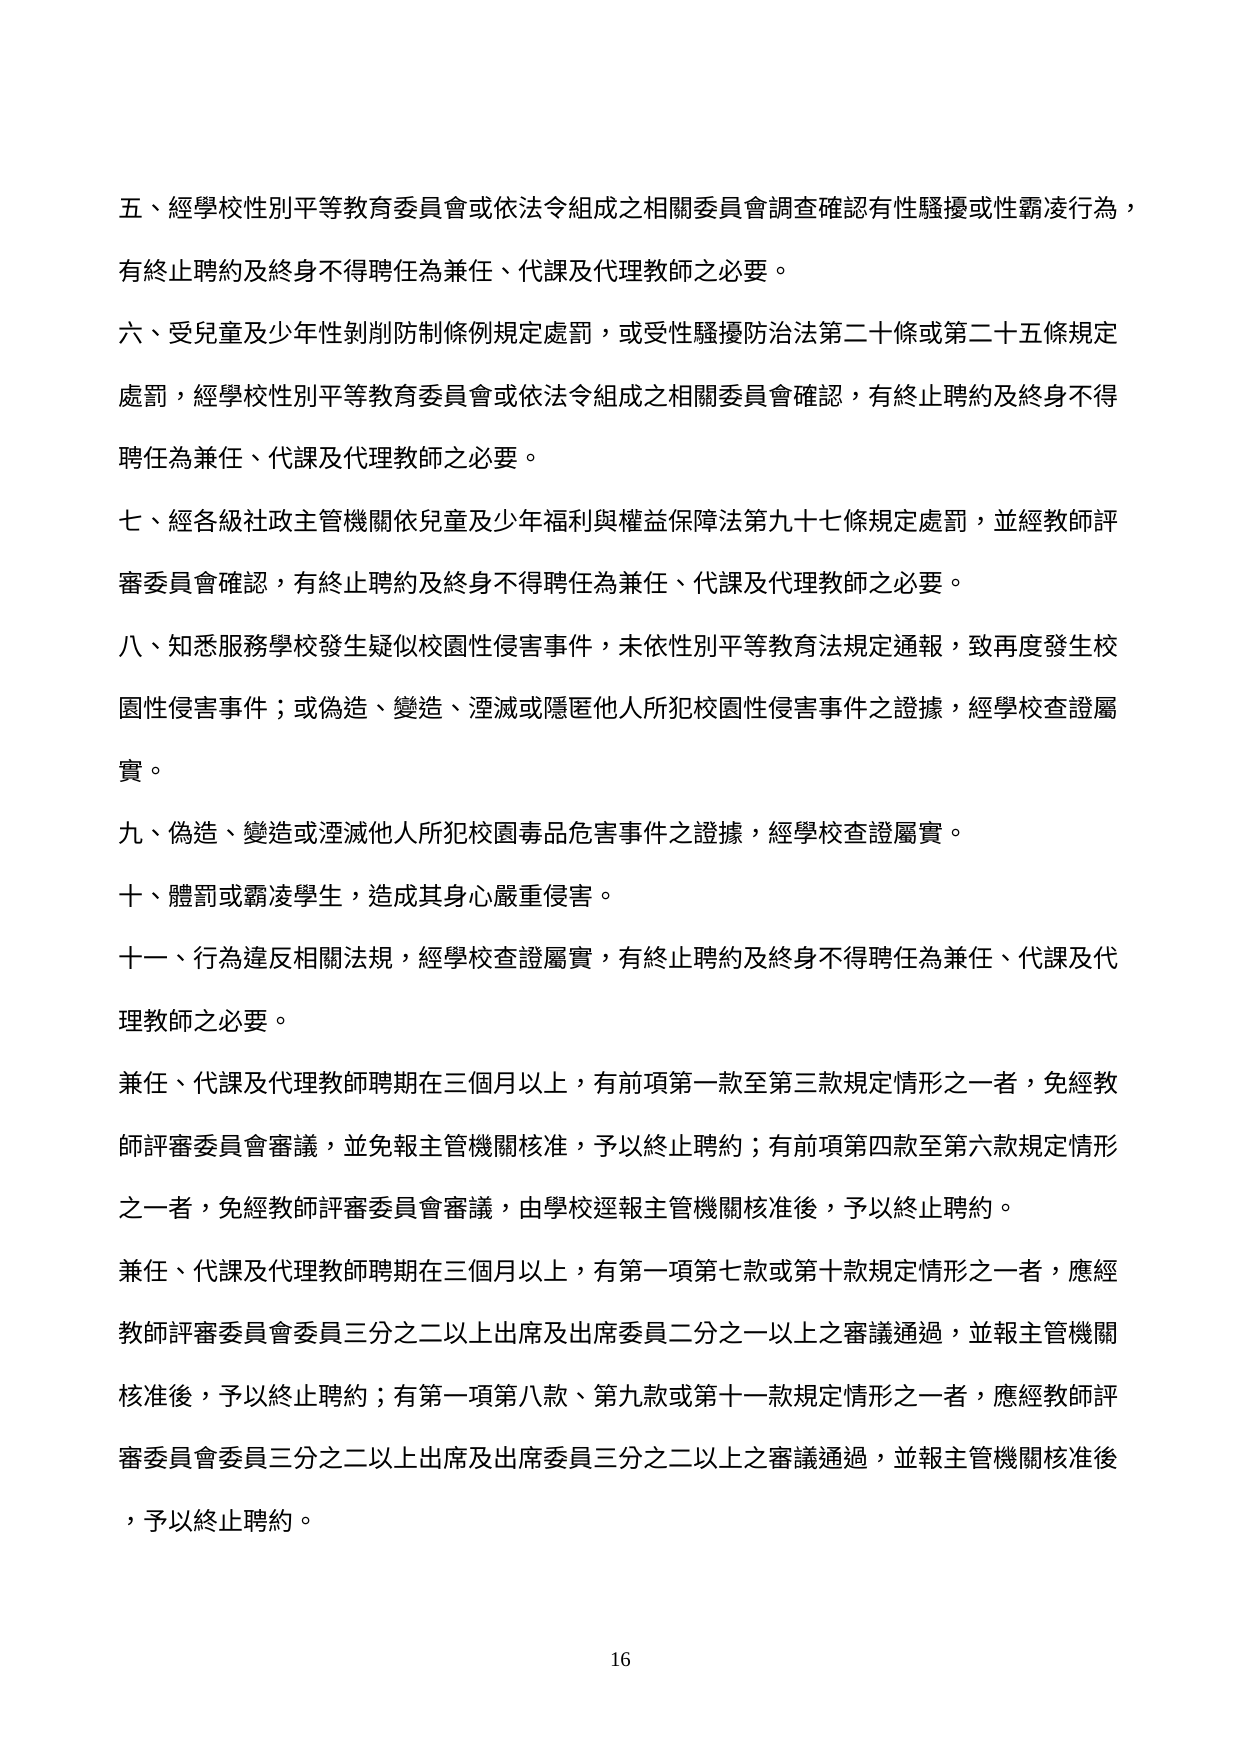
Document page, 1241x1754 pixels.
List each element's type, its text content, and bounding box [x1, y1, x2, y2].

text 七、經各級社政主管機關依兒童及少年福利與權益保障法第九十七條規定處罰，並經教師評審委員會確認，有終止聘約及終身不得聘任為兼任、代課及代理教師之必要。 [118, 478, 1122, 603]
text 十一、行為違反相關法規，經學校查證屬實，有終止聘約及終身不得聘任為兼任、代課及代理教師之必要。 [118, 915, 1122, 1040]
text 八、知悉服務學校發生疑似校園性侵害事件，未依性別平等教育法規定通報，致再度發生校園性侵害事件；或偽造、變造、湮滅或隱匿他人所犯校園性侵害事件之證據，經學校查證屬實。 [118, 603, 1122, 790]
text 九、偽造、變造或湮滅他人所犯校園毒品危害事件之證據，經學校查證屬實。 [118, 790, 1122, 853]
text 兼任、代課及代理教師聘期在三個月以上，有前項第一款至第三款規定情形之一者，免經教師評審委員會審議，並免報主管機關核准，予以終止聘約；有前項第四款至第六款規定情形之一者，免經教師評審委員會審議，由學校逕報主管機關核准後，予以終止聘約。 [118, 1040, 1122, 1228]
text ，予以終止聘約。 [118, 1478, 1122, 1540]
text 五、經學校性別平等教育委員會或依法令組成之相關委員會調查確認有性騷擾或性霸凌行為，有終止聘約及終身不得聘任為兼任、代課及代理教師之必要。 [118, 165, 1122, 290]
text 六、受兒童及少年性剝削防制條例規定處罰，或受性騷擾防治法第二十條或第二十五條規定處罰，經學校性別平等教育委員會或依法令組成之相關委員會確認，有終止聘約及終身不得聘任為兼任、代課及代理教師之必要。 [118, 290, 1122, 478]
text 十、體罰或霸凌學生，造成其身心嚴重侵害。 [118, 853, 1122, 915]
text 兼任、代課及代理教師聘期在三個月以上，有第一項第七款或第十款規定情形之一者，應經教師評審委員會委員三分之二以上出席及出席委員二分之一以上之審議通過，並報主管機關核准後，予以終止聘約；有第一項第八款、第九款或第十一款規定情形之一者，應經教師評審委員會委員三分之二以上出席及出席委員三分之二以上之審議通過，並報主管機關核准後 [118, 1228, 1122, 1478]
